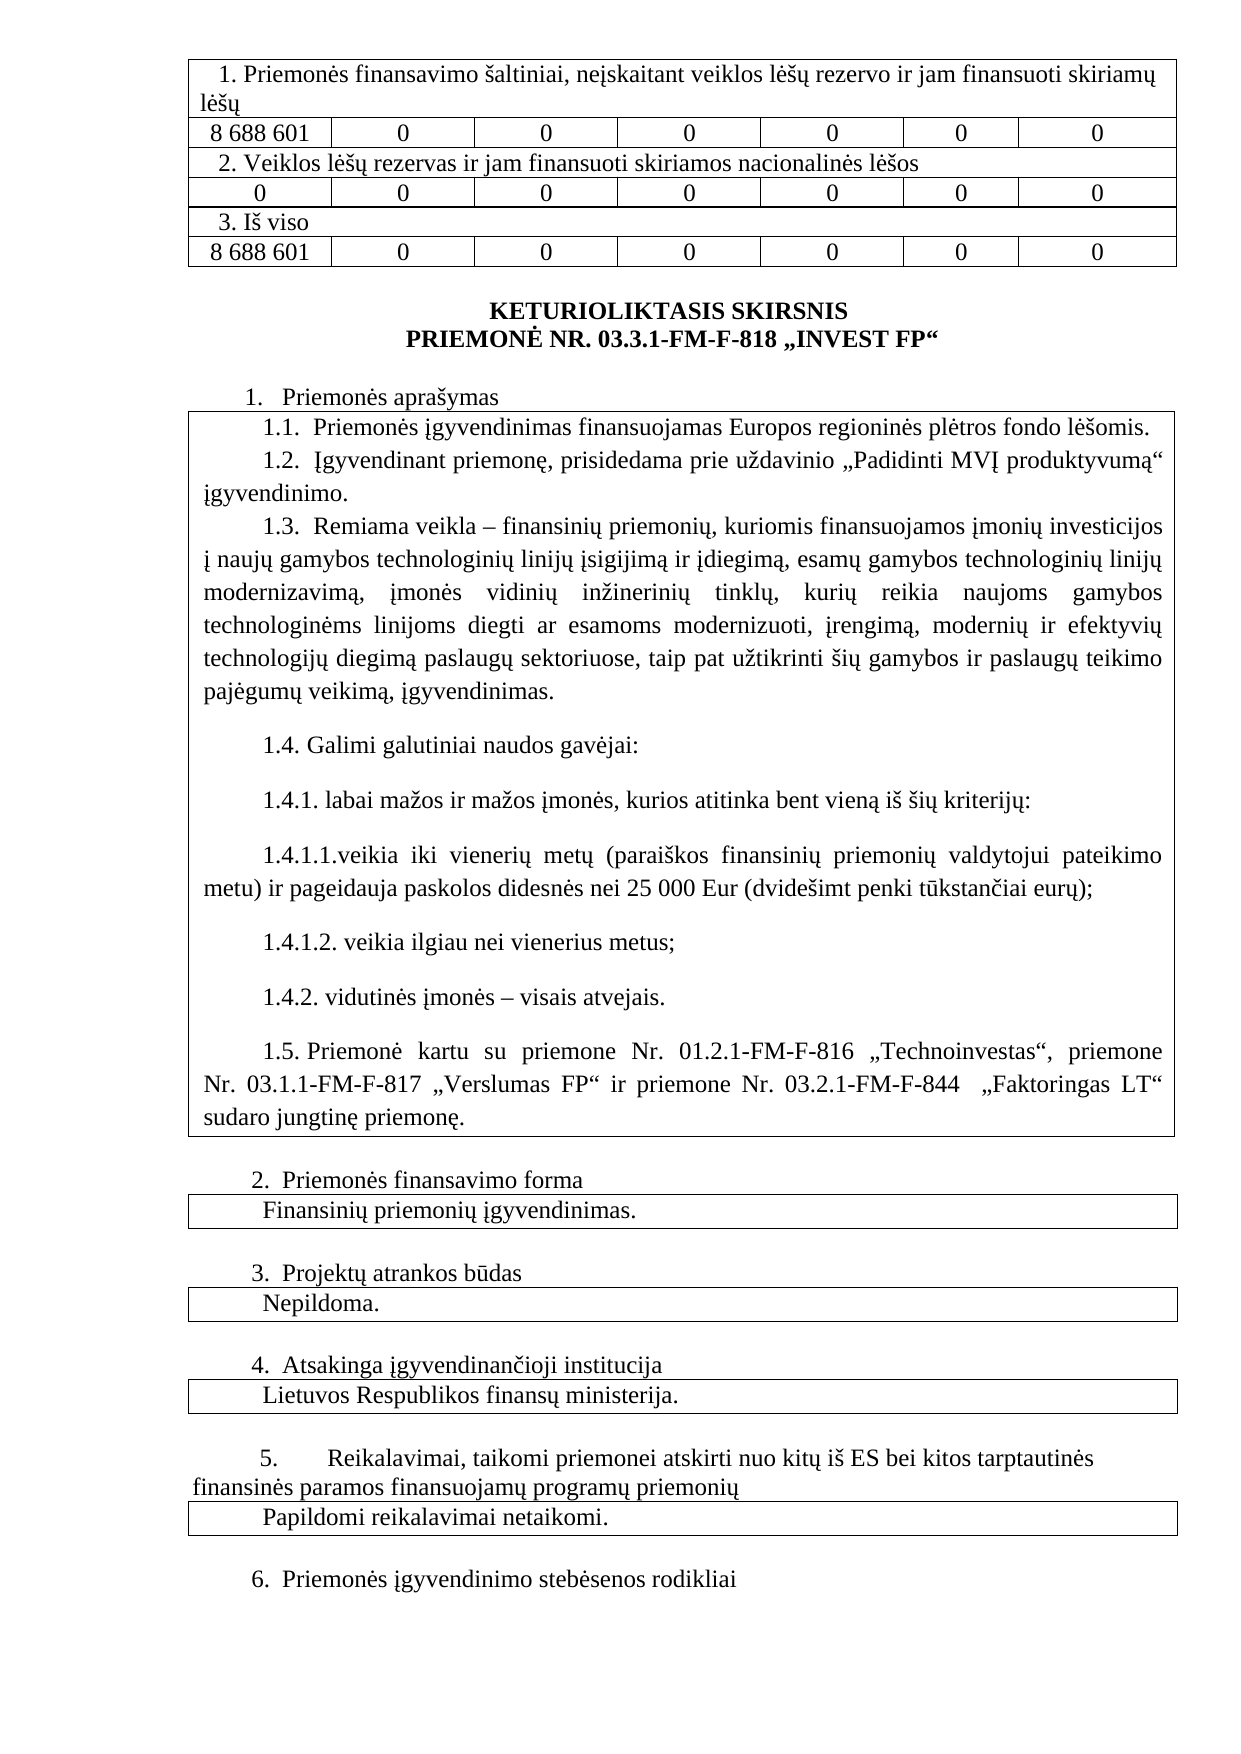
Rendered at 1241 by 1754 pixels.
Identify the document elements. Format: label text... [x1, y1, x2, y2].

text 3. Projektų atrankos būdas [251, 1258, 1167, 1287]
text 6. Priemonės įgyvendinimo stebėsenos rodikliai [251, 1564, 1167, 1593]
table_cell 0 [332, 178, 474, 206]
table_cell 8 688 601 [189, 118, 331, 147]
table_cell 0 [904, 237, 1018, 266]
table_header Papildomi reikalavimai netaikomi. [189, 1502, 1177, 1535]
table_cell 0 [904, 178, 1018, 206]
text 5. Reikalavimai, taikomi priemonei atskirti nuo kitų iš ES bei kitos tarptautinės finansinės paramos finansuojamų programų priemonių [192, 1443, 1167, 1501]
text 2. Priemonės finansavimo forma [251, 1165, 1167, 1194]
table_cell 0 [1019, 237, 1176, 266]
table_cell 0 [904, 118, 1018, 147]
table_header Nepildoma. [189, 1288, 1177, 1321]
table_cell 0 [1019, 178, 1176, 206]
text 4. Atsakinga įgyvendinančioji institucija [251, 1351, 1167, 1379]
table_header Lietuvos Respublikos finansų ministerija. [189, 1380, 1177, 1413]
table_header 1.1. Priemonės įgyvendinimas finansuojamas Europos regioninės plėtros fondo lėšomis. [189, 412, 1174, 445]
table_cell 0 [1019, 118, 1176, 147]
table_cell 0 [761, 237, 903, 266]
table_cell 0 [332, 237, 474, 266]
table_cell 0 [332, 118, 474, 147]
text KETURIOLIKTASIS SKIRSNIS [177, 296, 1167, 324]
table_cell 0 [761, 118, 903, 147]
table_cell 1. Priemonės finansavimo šaltiniai, neįskaitant veiklos lėšų rezervo ir jam finansuoti skiriamų lėšų [189, 60, 1176, 117]
text PRIEMONĖ NR. 03.3.1-FM-F-818 „Invest FP“ [177, 324, 1167, 353]
table_cell 0 [618, 237, 760, 266]
table_cell 3. Iš viso [189, 208, 1176, 236]
table_cell 0 [761, 178, 903, 206]
table_cell 0 [618, 178, 760, 206]
table_cell 1.2. Įgyvendinant priemonę, prisidedama prie uždavinio „Padidinti MVĮ produktyvumą“ įgyvendinimo. [189, 445, 1174, 511]
table_cell 0 [618, 118, 760, 147]
table_cell 2. Veiklos lėšų rezervas ir jam finansuoti skiriamos nacionalinės lėšos [189, 148, 1176, 177]
table_cell 0 [475, 178, 617, 206]
table_cell 1.3. Remiama veikla – finansinių priemonių, kuriomis finansuojamos įmonių investicijos į naujų gamybos technologinių linijų įsigijimą ir įdiegimą, esamų gamybos technologinių linijų modernizavimą, įmonės vidinių inžinerinių tinklų, kurių reikia naujoms gamybos technologinėms linijoms diegti ar esamoms modernizuoti, įrengimą, modernių ir efektyvių technologijų diegimą paslaugų sektoriuose, taip pat užtikrinti šių gamybos ir paslaugų teikimo pajėgumų veikimą, įgyvendinimas. 1.4. Galimi galutiniai naudos gavėjai: 1.4.1. labai mažos ir mažos įmonės, kurios atitinka bent vieną iš šių kriterijų: 1.4.1.1.veikia iki vienerių metų (paraiškos finansinių priemonių valdytojui pateikimo metu) ir pageidauja paskolos didesnės nei 25 000 Eur (dvidešimt penki tūkstančiai eurų); 1.4.1.2. veikia ilgiau nei vienerius metus; 1.4.2. vidutinės įmonės – visais atvejais. 1.5. Priemonė kartu su priemone Nr. 01.2.1-FM-F-816 „Technoinvestas“, priemone Nr. 03.1.1-FM-F-817 „Verslumas FP“ ir priemone Nr. 03.2.1-FM-F-844 „Faktoringas LT“ sudaro jungtinę priemonę. [189, 511, 1174, 1136]
table_header Finansinių priemonių įgyvendinimas. [189, 1195, 1177, 1228]
text 1. Priemonės aprašymas [244, 382, 1167, 411]
table_cell 0 [475, 237, 617, 266]
table_cell 0 [189, 178, 331, 206]
table_cell 0 [475, 118, 617, 147]
table_cell 8 688 601 [189, 237, 331, 266]
